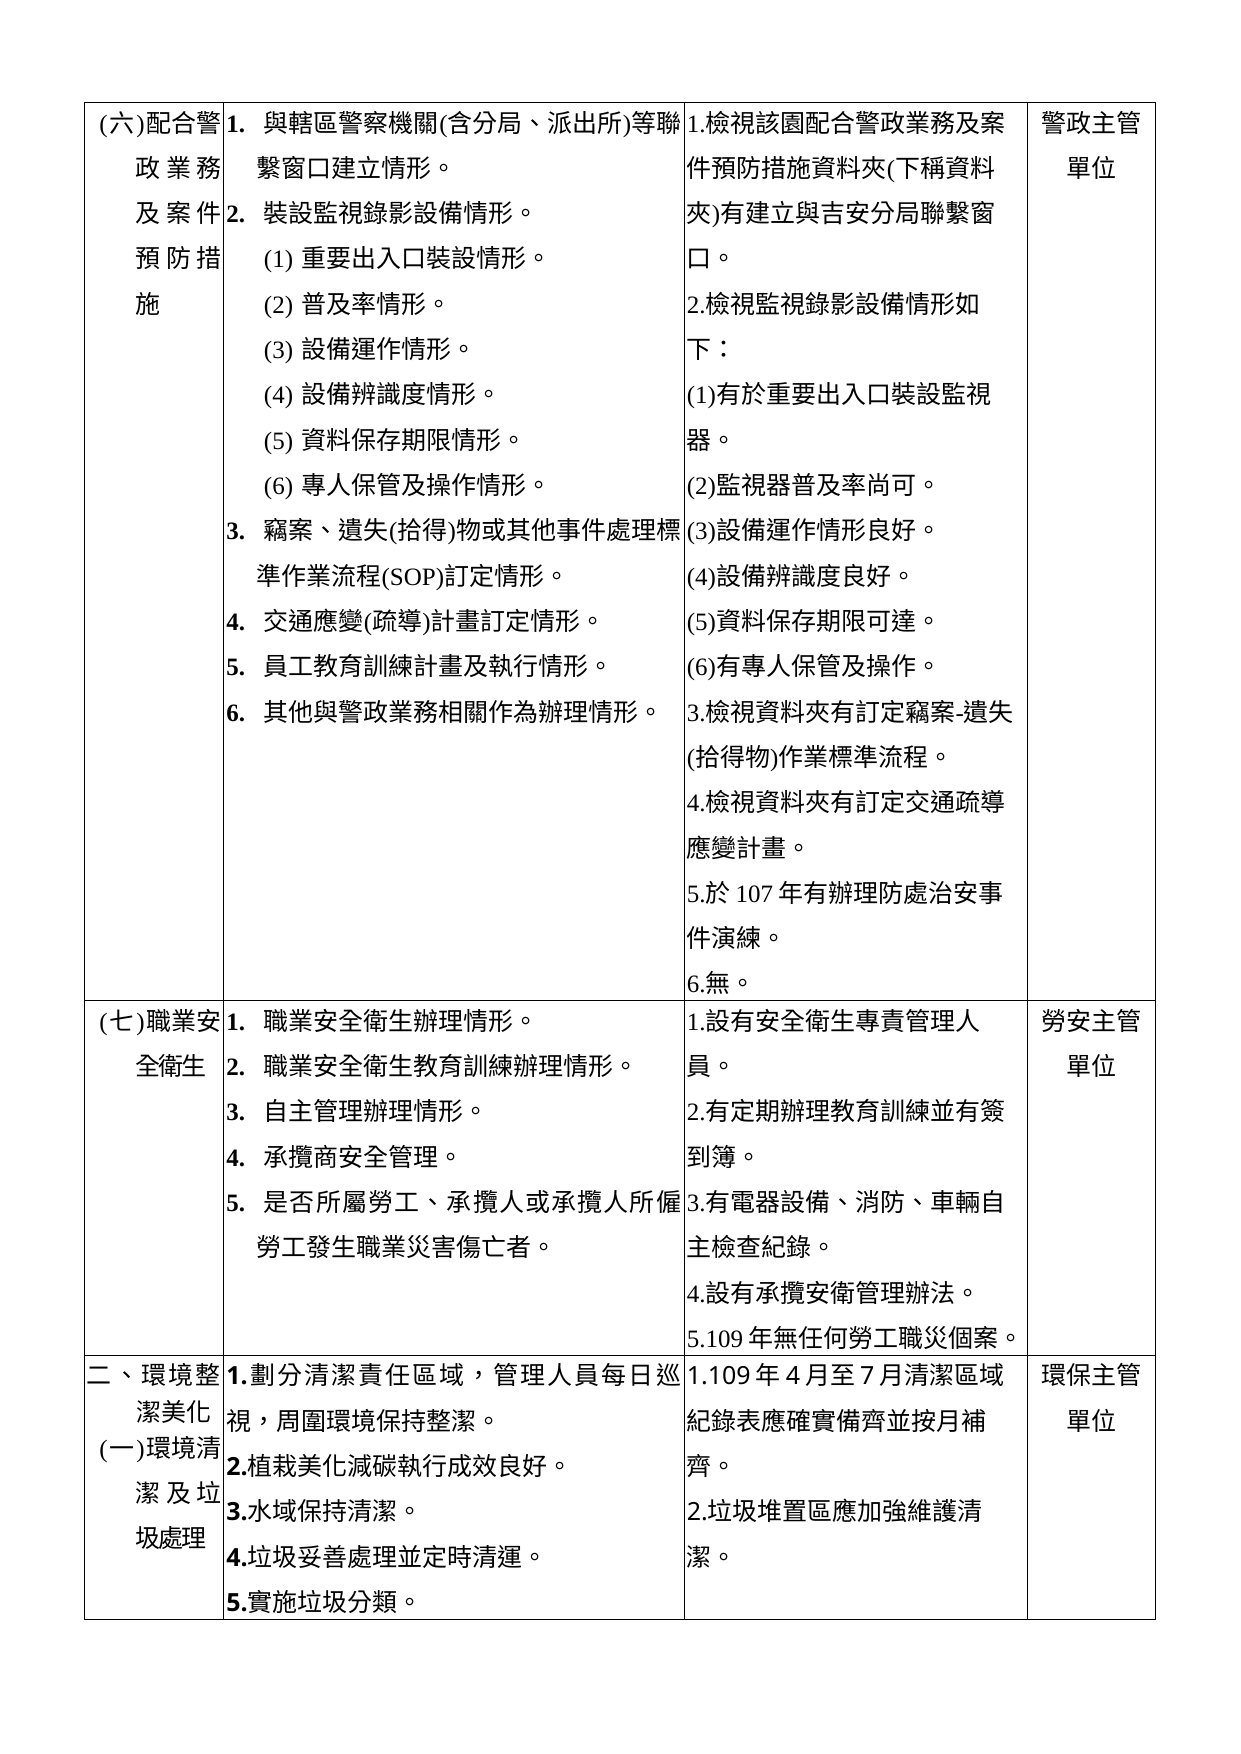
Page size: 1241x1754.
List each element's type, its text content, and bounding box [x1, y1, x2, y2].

table_cell 二、環境整潔美化 (一)環境清潔及垃圾處理 [85, 1356, 223, 1618]
table_cell 職業安全衛生辦理情形。 職業安全衛生教育訓練辦理情形。 自主管理辦理情形。 承攬商安全管理。 是否所屬勞工、承攬人或承攬人所僱勞工發生職業災害傷亡者。 [224, 1001, 684, 1355]
table_cell 環保主管單位 [1028, 1356, 1155, 1618]
table_cell 1.設有安全衛生專責管理人員。 2.有定期辦理教育訓練並有簽到簿。 3.有電器設備、消防、車輛自主檢查紀錄。 4.設有承攬安衛管理辦法。 5.109年無任何勞工職災個案。 [685, 1001, 1027, 1355]
table_cell 勞安主管單位 [1028, 1001, 1155, 1355]
table_cell 與轄區警察機關(含分局、派出所)等聯繫窗口建立情形。 裝設監視錄影設備情形。 重要出入口裝設情形。 普及率情形。 設備運作情形。 設備辨識度情形。 資料保存期限情形。 專人保管及操作情形。 竊案、遺失(拾得)物或其他事件處理標準作業流程(SOP)訂定情形。 交通應變(疏導)計畫訂定情形。 員工教育訓練計畫及執行情形。 其他與警政業務相關作為辦理情形。 [224, 103, 684, 1000]
table_cell 1.檢視該園配合警政業務及案件預防措施資料夾(下稱資料夾)有建立與吉安分局聯繫窗口。 2.檢視監視錄影設備情形如下： (1)有於重要出入口裝設監視器。 (2)監視器普及率尚可。 (3)設備運作情形良好。 (4)設備辨識度良好。 (5)資料保存期限可達。 (6)有專人保管及操作。 3.檢視資料夾有訂定竊案-遺失(拾得物)作業標準流程。 4.檢視資料夾有訂定交通疏導應變計畫。 5.於107年有辦理防處治安事件演練。 6.無。 [685, 103, 1027, 1000]
table_cell 1.劃分清潔責任區域，管理人員每日巡視，周圍環境保持整潔。 2.植栽美化減碳執行成效良好。 3.水域保持清潔。 4.垃圾妥善處理並定時清運。 5.實施垃圾分類。 [224, 1356, 684, 1618]
table_cell 警政主管單位 [1028, 103, 1155, 1000]
table_cell 1.109年4月至7月清潔區域紀錄表應確實備齊並按月補齊。 2.垃圾堆置區應加強維護清潔。 [685, 1356, 1027, 1618]
table_cell (七)職業安全衛生 [85, 1001, 223, 1355]
table_cell (六)配合警政業務及案件預防措施 [85, 103, 223, 1000]
